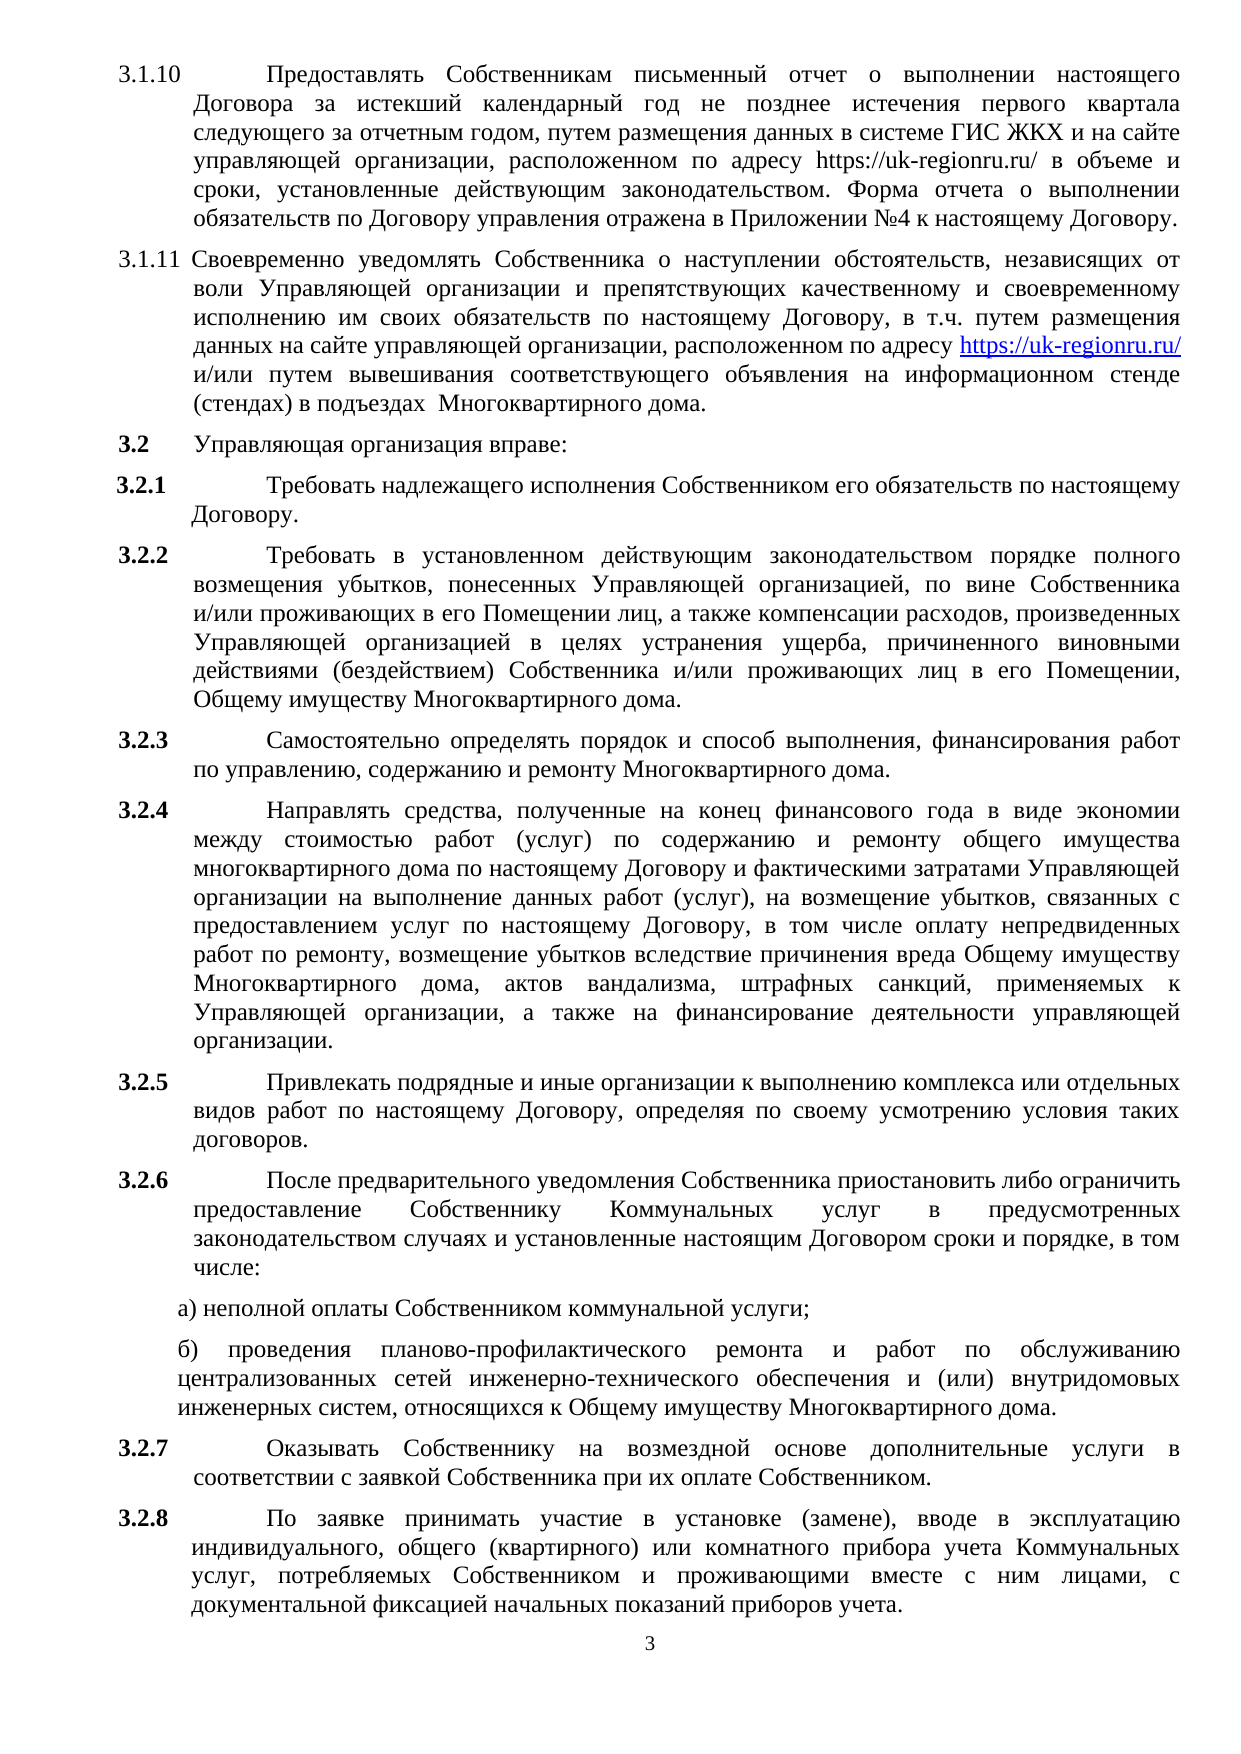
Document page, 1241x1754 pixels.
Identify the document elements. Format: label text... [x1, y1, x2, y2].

list По заявке принимать участие в установке (замене), вводе в эксплуатацию индивидуального, общего (квартирного) или комнатного прибора учета Коммунальных услуг, потребляемых Собственником и проживающими вместе с ним лицами, с документальной фиксацией начальных показаний приборов учета. [118, 1503, 1181, 1618]
list Предоставлять Собственникам письменный отчет о выполнении настоящего Договора за истекший календарный год не позднее истечения первого квартала следующего за отчетным годом, путем размещения данных в системе ГИС ЖКХ и на сайте управляющей организации, расположенном по адресу https://uk-regionru.ru/ в объеме и сроки, установленные действующим законодательством. Форма отчета о выполнении обязательств по Договору управления отражена в Приложении №4 к настоящему Договору. [118, 59, 1181, 232]
list Требовать надлежащего исполнения Собственником его обязательств по настоящему Договору. [116, 470, 1181, 528]
list Направлять средства, полученные на конец финансового года в виде экономии между стоимостью работ (услуг) по содержанию и ремонту общего имущества многоквартирного дома по настоящему Договору и фактическими затратами Управляющей организации на выполнение данных работ (услуг), на возмещение убытков, связанных с предоставлением услуг по настоящему Договору, в том числе оплату непредвиденных работ по ремонту, возмещение убытков вследствие причинения вреда Общему имуществу Многоквартирного дома, актов вандализма, штрафных санкций, применяемых к Управляющей организации, а также на финансирование деятельности управляющей организации. [118, 795, 1181, 1054]
list Управляющая организация вправе: [118, 429, 1181, 458]
list Своевременно уведомлять Собственника о наступлении обстоятельств, независящих от воли Управляющей организации и препятствующих качественному и своевременному исполнению им своих обязательств по настоящему Договору, в т.ч. путем размещения данных на сайте управляющей организации, расположенном по адресу https://uk-regionru.ru/ и/или путем вывешивания соответствующего объявления на информационном стенде (стендах) в подъездах Многоквартирного дома. [118, 244, 1181, 417]
text а) неполной оплаты Собственником коммунальной услуги; [177, 1293, 1181, 1322]
list Оказывать Собственнику на возмездной основе дополнительные услуги в соответствии с заявкой Собственника при их оплате Собственником. [118, 1433, 1181, 1490]
list После предварительного уведомления Собственника приостановить либо ограничить предоставление Собственнику Коммунальных услуг в предусмотренных законодательством случаях и установленные настоящим Договором сроки и порядке, в том числе: [118, 1165, 1181, 1280]
list Требовать в установленном действующим законодательством порядке полного возмещения убытков, понесенных Управляющей организацией, по вине Собственника и/или проживающих в его Помещении лиц, а также компенсации расходов, произведенных Управляющей организацией в целях устранения ущерба, причиненного виновными действиями (бездействием) Собственника и/или проживающих лиц в его Помещении, Общему имуществу Многоквартирного дома. [118, 540, 1181, 713]
list Привлекать подрядные и иные организации к выполнению комплекса или отдельных видов работ по настоящему Договору, определяя по своему усмотрению условия таких договоров. [118, 1067, 1181, 1153]
list Самостоятельно определять порядок и способ выполнения, финансирования работ по управлению, содержанию и ремонту Многоквартирного дома. [118, 725, 1181, 783]
text б) проведения планово-профилактического ремонта и работ по обслуживанию централизованных сетей инженерно-технического обеспечения и (или) внутридомовых инженерных систем, относящихся к Общему имуществу Многоквартирного дома. [177, 1334, 1181, 1420]
